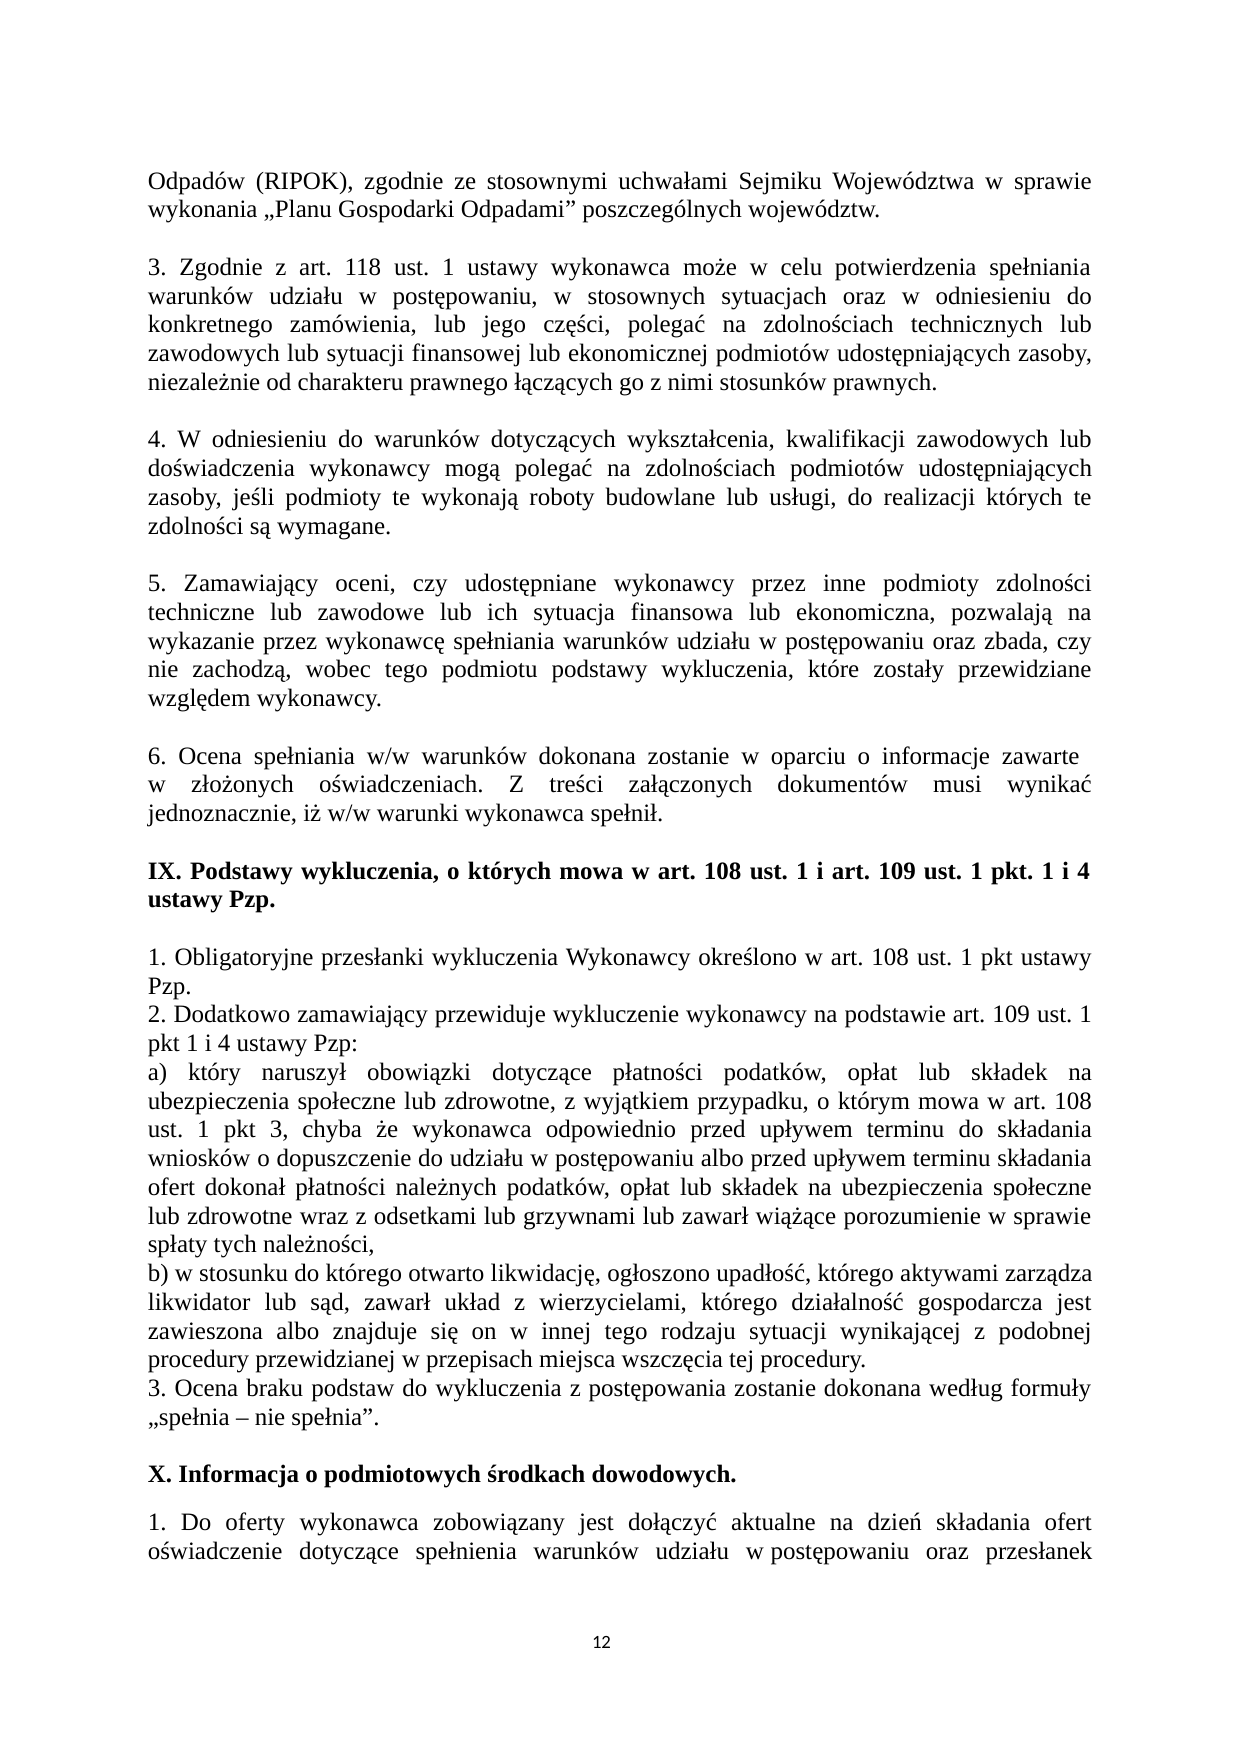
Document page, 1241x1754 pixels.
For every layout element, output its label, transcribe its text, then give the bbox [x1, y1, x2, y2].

text 3. Zgodnie z art. 118 ust. 1 ustawy wykonawca może w celu potwierdzenia spełniania warunków udziału w postępowaniu, w stosownych sytuacjach oraz w odniesieniu do konkretnego zamówienia, lub jego części, polegać na zdolnościach technicznych lub zawodowych lub sytuacji finansowej lub ekonomicznej podmiotów udostępniających zasoby, niezależnie od charakteru prawnego łączących go z nimi stosunków prawnych. [148, 252, 1093, 396]
text Odpadów (RIPOK), zgodnie ze stosownymi uchwałami Sejmiku Województwa w sprawie wykonania „Planu Gospodarki Odpadami” poszczególnych województw. [148, 166, 1093, 223]
text 4. W odniesieniu do warunków dotyczących wykształcenia, kwalifikacji zawodowych lub doświadczenia wykonawcy mogą polegać na zdolnościach podmiotów udostępniających zasoby, jeśli podmioty te wykonają roboty budowlane lub usługi, do realizacji których te zdolności są wymagane. [148, 424, 1093, 539]
text 3. Ocena braku podstaw do wykluczenia z postępowania zostanie dokonana według formuły „spełnia – nie spełnia”. [148, 1373, 1093, 1431]
text 1. Obligatoryjne przesłanki wykluczenia Wykonawcy określono w art. 108 ust. 1 pkt ustawy Pzp. [148, 942, 1093, 999]
text a) który naruszył obowiązki dotyczące płatności podatków, opłat lub składek na ubezpieczenia społeczne lub zdrowotne, z wyjątkiem przypadku, o którym mowa w art. 108 ust. 1 pkt 3, chyba że wykonawca odpowiednio przed upływem terminu do składania wniosków o dopuszczenie do udziału w postępowaniu albo przed upływem terminu składania ofert dokonał płatności należnych podatków, opłat lub składek na ubezpieczenia społeczne lub zdrowotne wraz z odsetkami lub grzywnami lub zawarł wiążące porozumienie w sprawie spłaty tych należności, [148, 1057, 1093, 1258]
text 5. Zamawiający oceni, czy udostępniane wykonawcy przez inne podmioty zdolności techniczne lub zawodowe lub ich sytuacja finansowa lub ekonomiczna, pozwalają na wykazanie przez wykonawcę spełniania warunków udziału w postępowaniu oraz zbada, czy nie zachodzą, wobec tego podmiotu podstawy wykluczenia, które zostały przewidziane względem wykonawcy. [148, 568, 1093, 712]
text IX. Podstawy wykluczenia, o których mowa w art. 108 ust. 1 i art. 109 ust. 1 pkt. 1 i 4 ustawy Pzp. [148, 856, 1093, 913]
text b) w stosunku do którego otwarto likwidację, ogłoszono upadłość, którego aktywami zarządza likwidator lub sąd, zawarł układ z wierzycielami, którego działalność gospodarcza jest zawieszona albo znajduje się on w innej tego rodzaju sytuacji wynikającej z podobnej procedury przewidzianej w przepisach miejsca wszczęcia tej procedury. [148, 1258, 1093, 1373]
text 2. Dodatkowo zamawiający przewiduje wykluczenie wykonawcy na podstawie art. 109 ust. 1 pkt 1 i 4 ustawy Pzp: [148, 999, 1093, 1057]
text 1. Do oferty wykonawca zobowiązany jest dołączyć aktualne na dzień składania ofert oświadczenie dotyczące spełnienia warunków udziału w postępowaniu oraz przesłanek [148, 1507, 1093, 1565]
text 6. Ocena spełniania w/w warunków dokonana zostanie w oparciu o informacje zawarte w złożonych oświadczeniach. Z treści załączonych dokumentów musi wynikać jednoznacznie, iż w/w warunki wykonawca spełnił. [148, 741, 1093, 827]
text X. Informacja o podmiotowych środkach dowodowych. [148, 1459, 1093, 1488]
